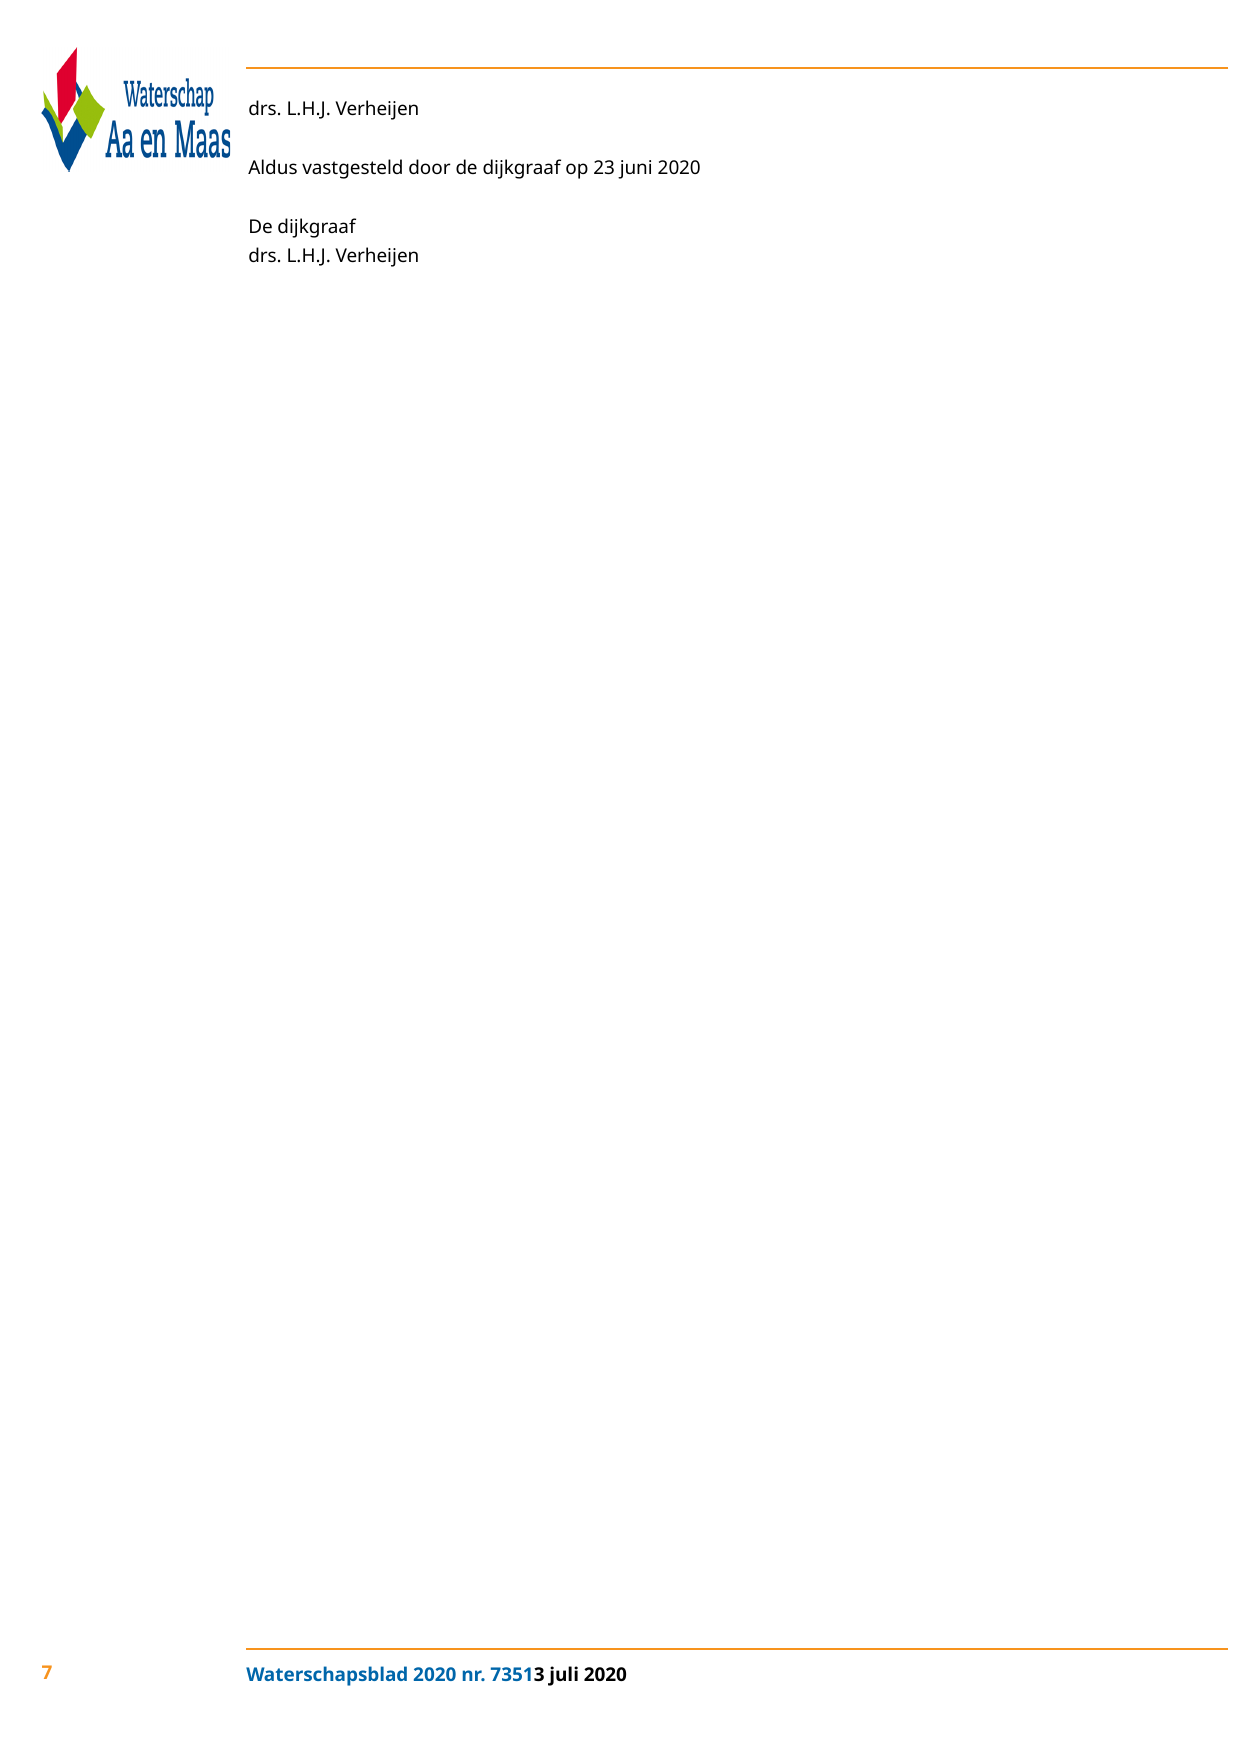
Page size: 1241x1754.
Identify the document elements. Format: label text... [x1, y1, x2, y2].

text drs. L.H.J. Verheijen [248, 95, 1152, 121]
text drs. L.H.J. Verheijen [248, 243, 1152, 268]
picture [41, 47, 231, 172]
text Aldus vastgesteld door de dijkgraaf op 23 juni 2020 [248, 154, 1152, 180]
text De dijkgraaf [248, 213, 1152, 239]
